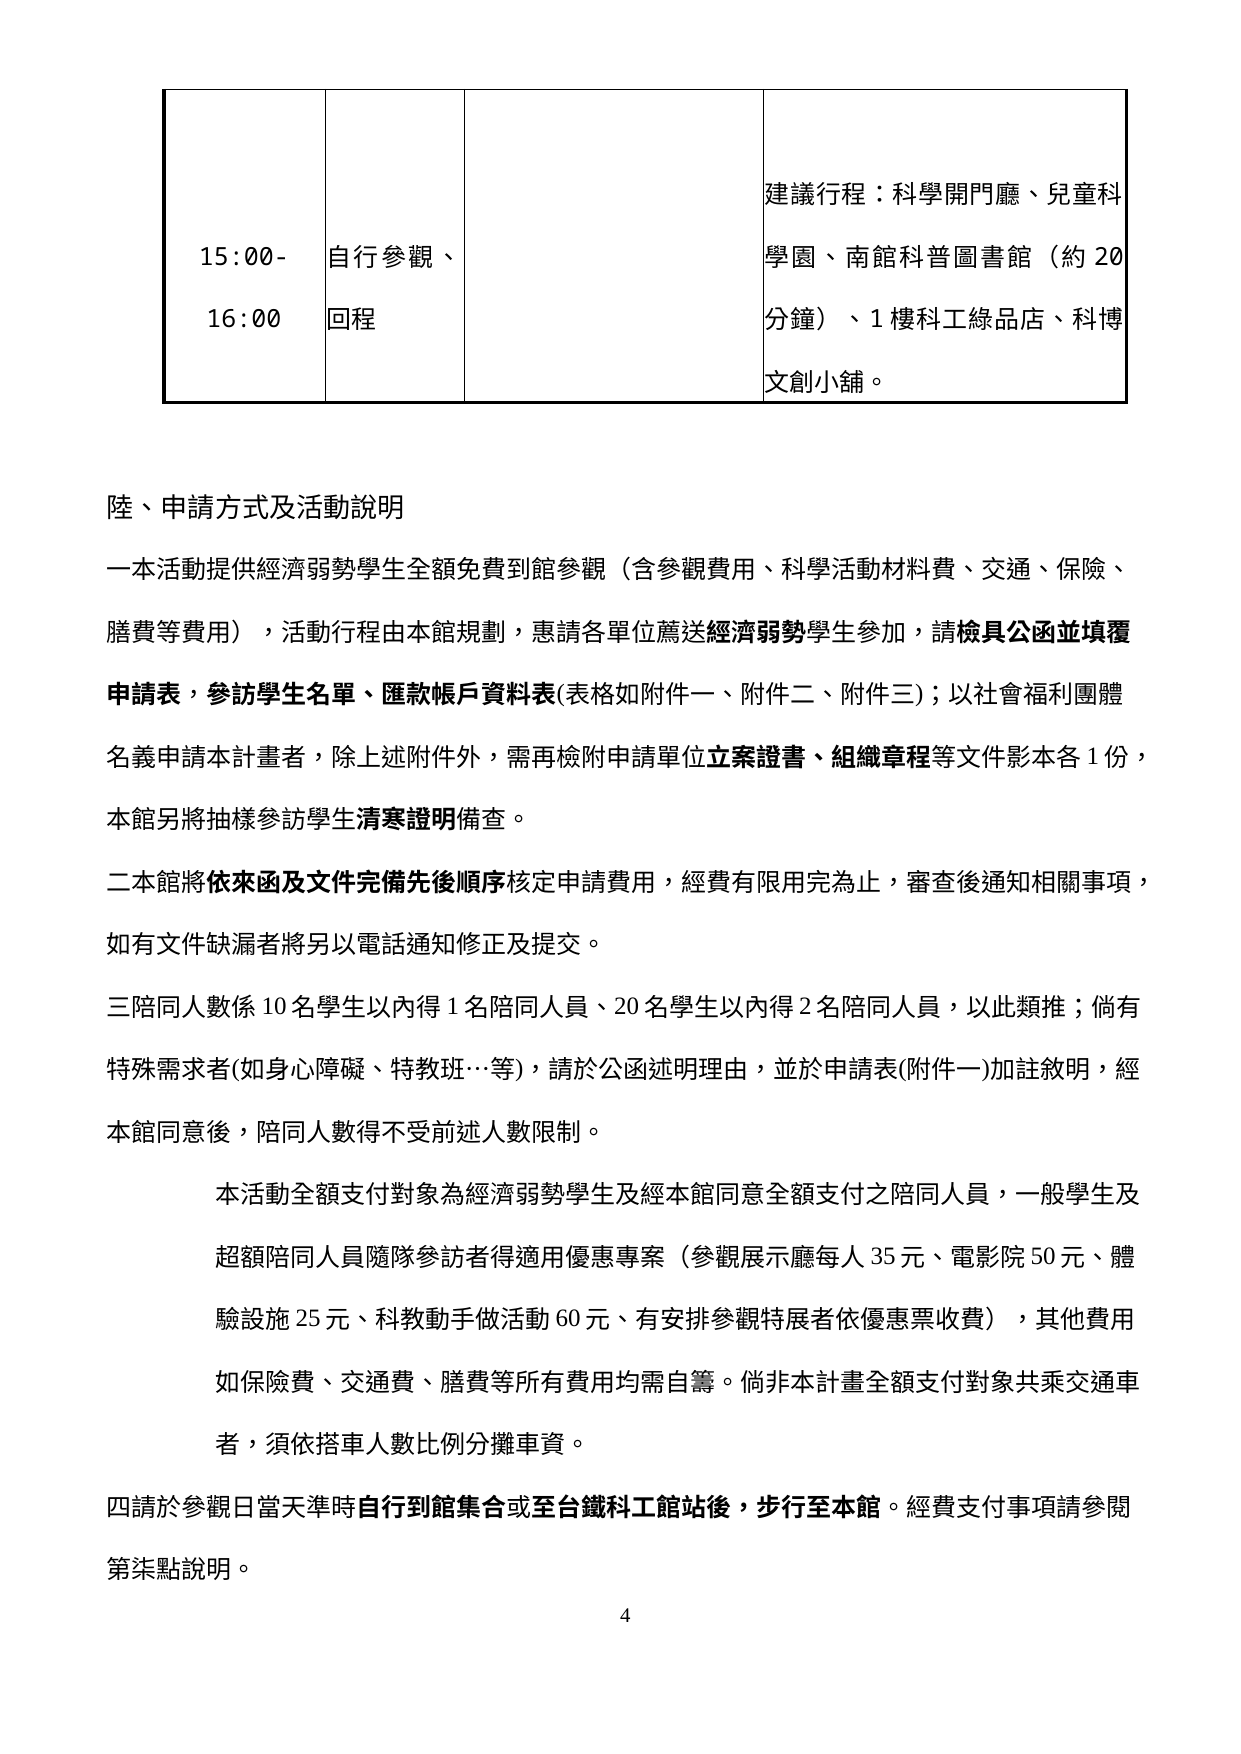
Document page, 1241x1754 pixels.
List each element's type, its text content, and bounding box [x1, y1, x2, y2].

list 請於參觀日當天準時自行到館集合或至台鐵科工館站後，步行至本館。經費支付事項請參閱第柒點說明。 [106, 1464, 1144, 1589]
list 本館將依來函及文件完備先後順序核定申請費用，經費有限用完為止，審查後通知相關事項，如有文件缺漏者將另以電話通知修正及提交。 [106, 839, 1144, 964]
text 本活動全額支付對象為經濟弱勢學生及經本館同意全額支付之陪同人員，一般學生及超額陪同人員隨隊參訪者得適用優惠專案（參觀展示廳每人35元、電影院50元、體驗設施25元、科教動手做活動60元、有安排參觀特展者依優惠票收費），其他費用如保險費、交通費、膳費等所有費用均需自籌。倘非本計畫全額支付對象共乘交通車者，須依搭車人數比例分攤車資。 [215, 1151, 1144, 1464]
table_cell 自行參觀、回程 [326, 90, 464, 401]
list 本活動提供經濟弱勢學生全額免費到館參觀（含參觀費用、科學活動材料費、交通、保險、膳費等費用），活動行程由本館規劃，惠請各單位薦送經濟弱勢學生參加，請檢具公函並填覆申請表，參訪學生名單、匯款帳戶資料表(表格如附件一、附件二、附件三)；以社會福利團體名義申請本計畫者，除上述附件外，需再檢附申請單位立案證書、組織章程等文件影本各1份，本館另將抽樣參訪學生清寒證明備查。 [106, 526, 1144, 839]
text 陸、申請方式及活動說明 [106, 464, 1144, 526]
table_cell 建議行程：科學開門廳、兒童科學園、南館科普圖書館（約20分鐘）、1樓科工綠品店、科博文創小舖。 [764, 90, 1125, 401]
table_cell 15:00-16:00 [166, 90, 325, 401]
list 陪同人數係10名學生以內得1名陪同人員、20名學生以內得2名陪同人員，以此類推；倘有特殊需求者(如身心障礙、特教班…等)，請於公函述明理由，並於申請表(附件一)加註敘明，經本館同意後，陪同人數得不受前述人數限制。 [106, 964, 1144, 1151]
table_cell [465, 90, 763, 401]
